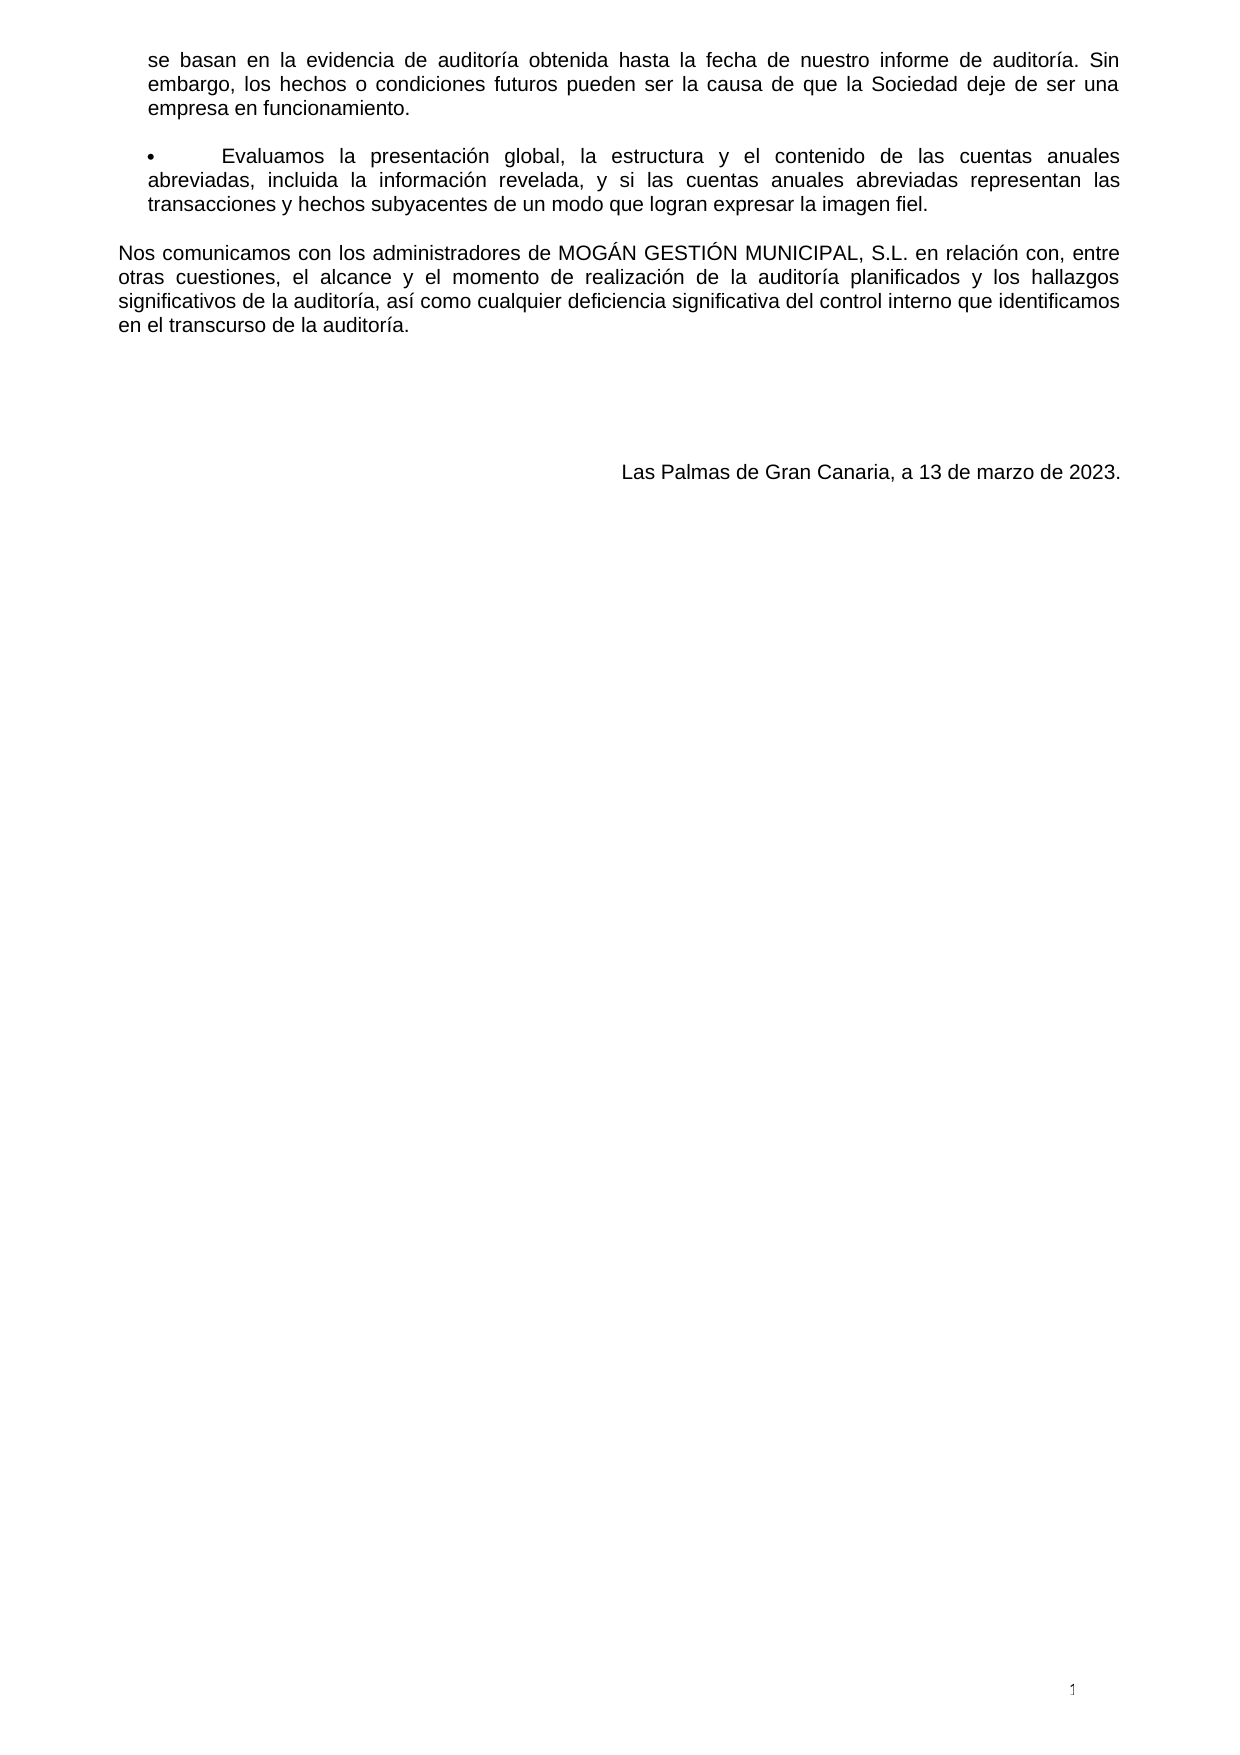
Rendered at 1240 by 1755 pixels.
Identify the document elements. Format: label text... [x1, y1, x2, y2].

text Las Palmas de Gran Canaria, a 13 de marzo de 2023. [118, 460, 1121, 484]
list Evaluamos la presentación global, la estructura y el contenido de las cuentas anuales abreviadas, incluida la información revelada, y si las cuentas anuales abreviadas representan las transacciones y hechos subyacentes de un modo que logran expresar la imagen fiel. [148, 144, 1121, 216]
text Nos comunicamos con los administradores de MOGÁN GESTIÓN MUNICIPAL, S.L. en relación con, entre otras cuestiones, el alcance y el momento de realización de la auditoría planificados y los hallazgos significativos de la auditoría, así como cualquier deficiencia significativa del control interno que identificamos en el transcurso de la auditoría. [118, 241, 1121, 337]
text se basan en la evidencia de auditoría obtenida hasta la fecha de nuestro informe de auditoría. Sin embargo, los hechos o condiciones futuros pueden ser la causa de que la Sociedad deje de ser una empresa en funcionamiento. [148, 47, 1121, 119]
